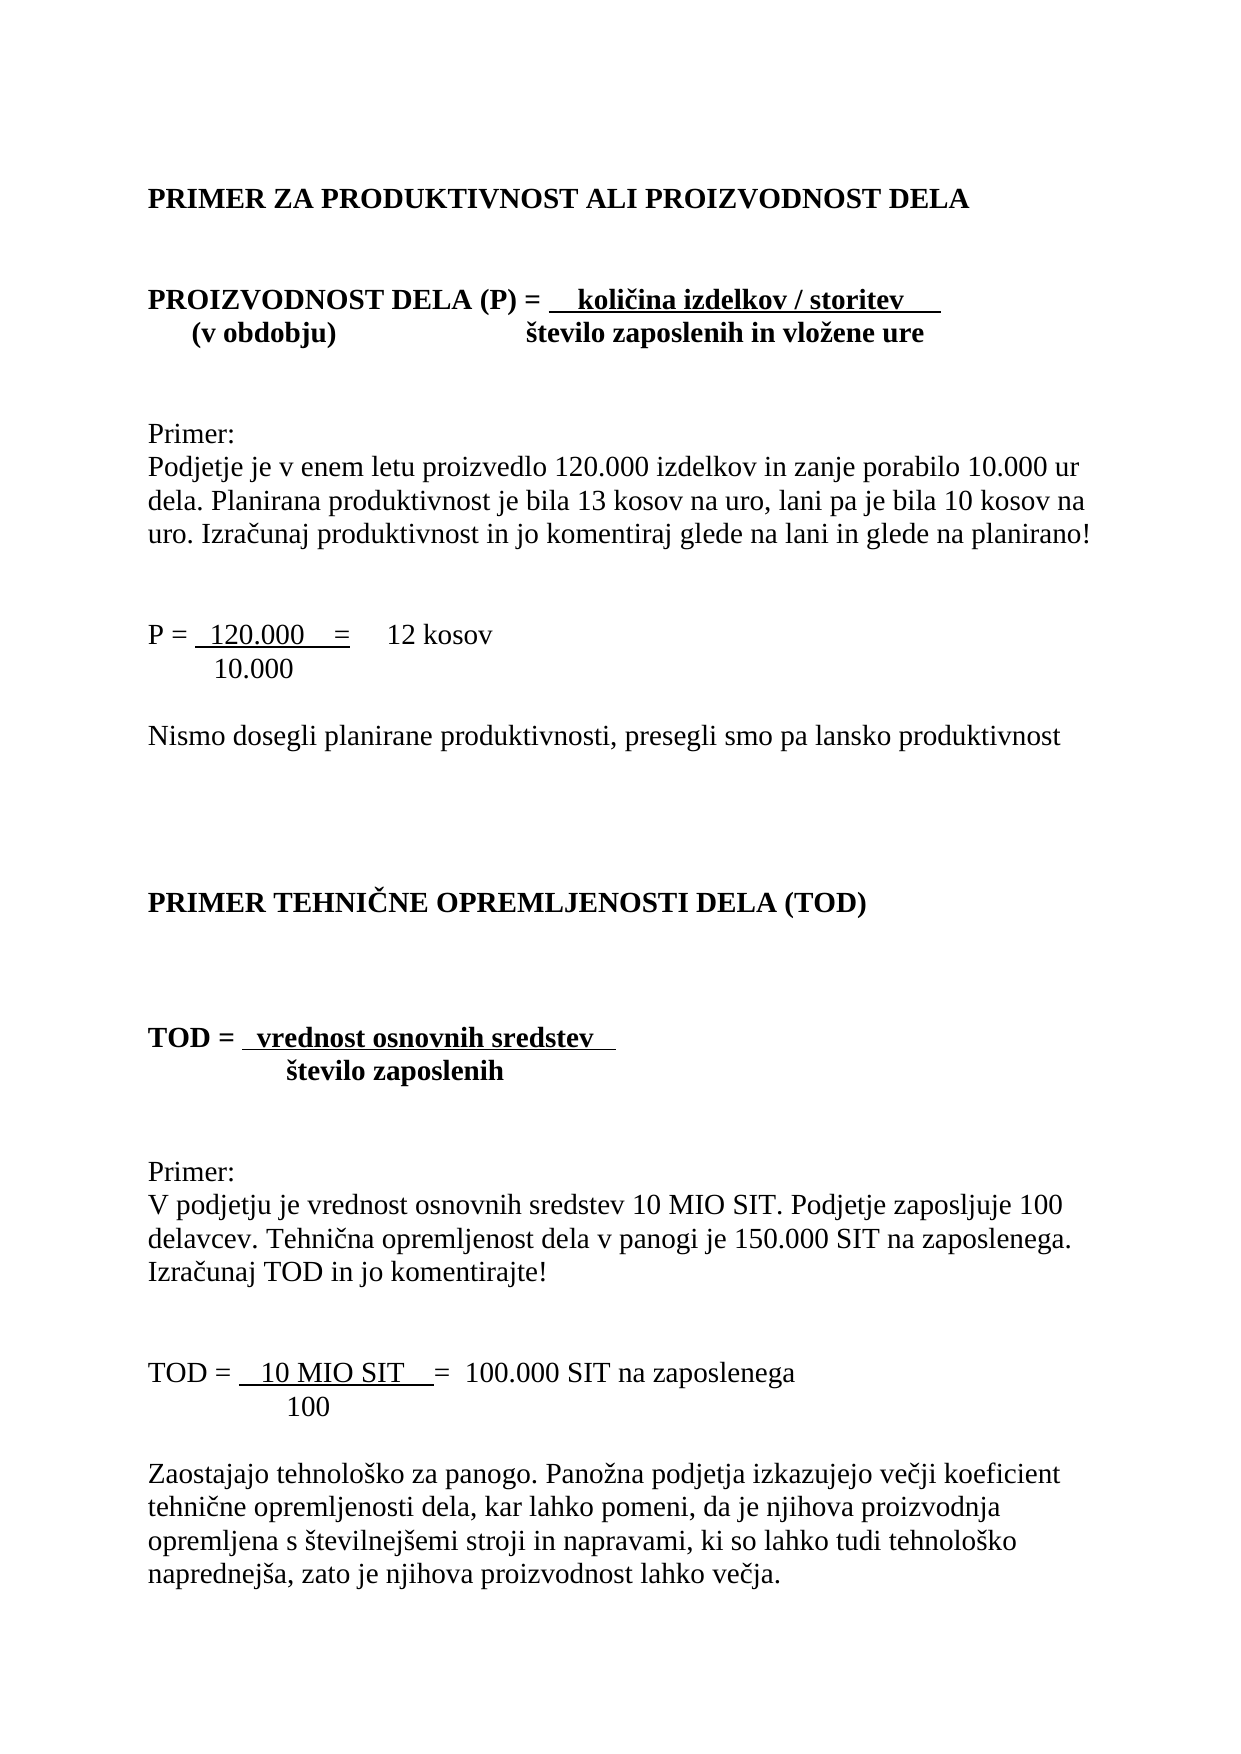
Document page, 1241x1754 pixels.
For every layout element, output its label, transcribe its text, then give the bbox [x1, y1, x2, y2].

text Izračunaj TOD in jo komentirajte! [148, 1254, 1093, 1288]
text število zaposlenih [148, 1053, 1093, 1087]
text Zaostajajo tehnološko za panogo. Panožna podjetja izkazujejo večji koeficient tehnične opremljenosti dela, kar lahko pomeni, da je njihova proizvodnja opremljena s številnejšemi stroji in napravami, ki so lahko tudi tehnološko naprednejša, zato je njihova proizvodnost lahko večja. [148, 1456, 1093, 1590]
text Primer: [148, 416, 1093, 449]
text 10.000 [148, 651, 1093, 684]
text Nismo dosegli planirane produktivnosti, presegli smo pa lansko produktivnost [148, 718, 1093, 751]
text TOD = 10 MIO SIT = 100.000 SIT na zaposlenega [148, 1355, 1093, 1389]
text P = 120.000 = 12 kosov [148, 617, 1093, 651]
text V podjetju je vrednost osnovnih sredstev 10 MIO SIT. Podjetje zaposljuje 100 delavcev. Tehnična opremljenost dela v panogi je 150.000 SIT na zaposlenega. [148, 1187, 1093, 1254]
subtitle PRIMER ZA PRODUKTIVNOST ALI PROIZVODNOST DELA [148, 181, 1093, 215]
text 100 [148, 1389, 1093, 1422]
text PRIMER TEHNIČNE OPREMLJENOSTI DELA (TOD) [148, 886, 1093, 919]
text Podjetje je v enem letu proizvedlo 120.000 izdelkov in zanje porabilo 10.000 ur dela. Planirana produktivnost je bila 13 kosov na uro, lani pa je bila 10 kosov na uro. Izračunaj produktivnost in jo komentiraj glede na lani in glede na planirano! [148, 449, 1093, 550]
text TOD = vrednost osnovnih sredstev [148, 1020, 1093, 1053]
text (v obdobju) število zaposlenih in vložene ure [148, 315, 1093, 349]
text PROIZVODNOST DELA (P) = količina izdelkov / storitev [148, 282, 1093, 315]
text Primer: [148, 1154, 1093, 1187]
